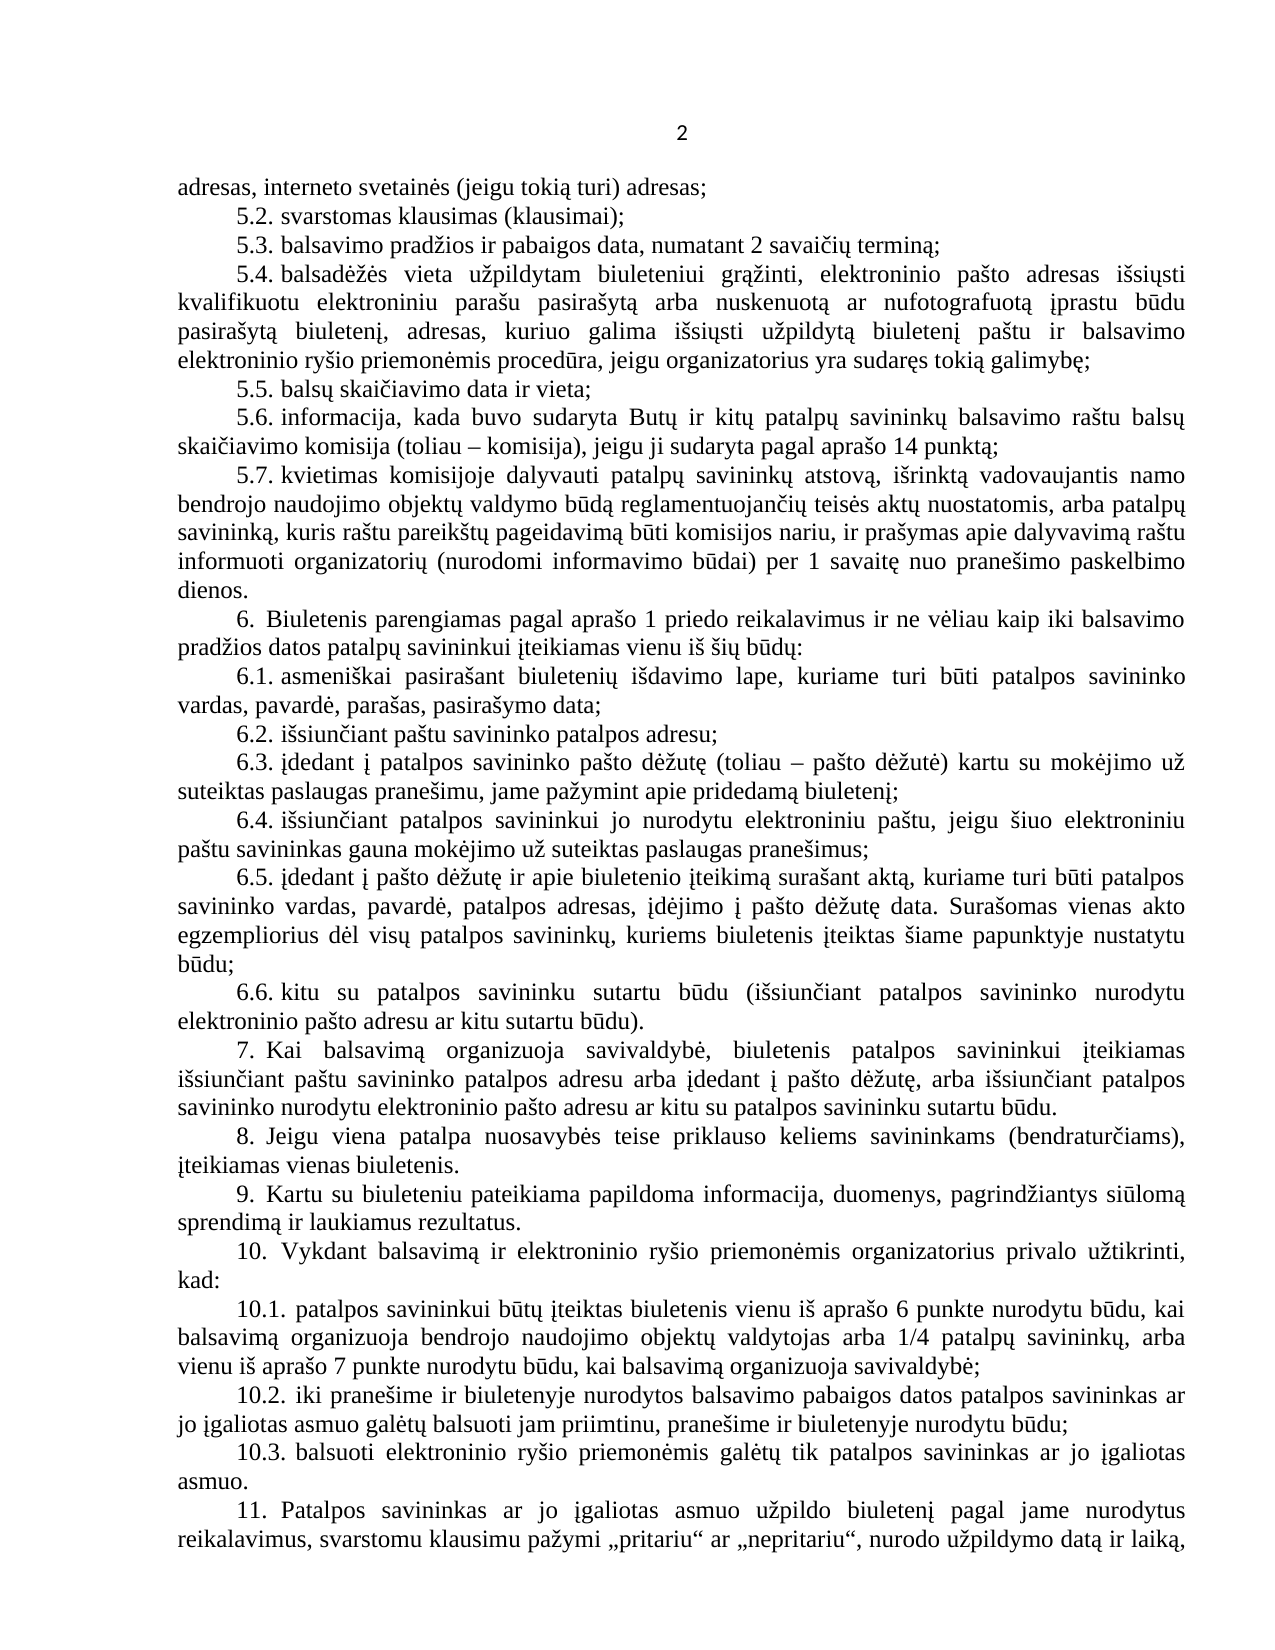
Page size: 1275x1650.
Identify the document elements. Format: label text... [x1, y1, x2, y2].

text 6. Biuletenis parengiamas pagal aprašo 1 priedo reikalavimus ir ne vėliau kaip iki balsavimo pradžios datos patalpų savininkui įteikiamas vienu iš šių būdų: [177, 604, 1186, 661]
text 5.2. svarstomas klausimas (klausimai); [177, 201, 1186, 230]
text 5.7. kvietimas komisijoje dalyvauti patalpų savininkų atstovą, išrinktą vadovaujantis namo bendrojo naudojimo objektų valdymo būdą reglamentuojančių teisės aktų nuostatomis, arba patalpų savininką, kuris raštu pareikštų pageidavimą būti komisijos nariu, ir prašymas apie dalyvavimą raštu informuoti organizatorių (nurodomi informavimo būdai) per 1 savaitę nuo pranešimo paskelbimo dienos. [177, 460, 1186, 604]
text adresas, interneto svetainės (jeigu tokią turi) adresas; [177, 172, 1186, 201]
text 6.3. įdedant į patalpos savininko pašto dėžutę (toliau – pašto dėžutė) kartu su mokėjimo už suteiktas paslaugas pranešimu, jame pažymint apie pridedamą biuletenį; [177, 747, 1186, 805]
text 5.3. balsavimo pradžios ir pabaigos data, numatant 2 savaičių terminą; [177, 230, 1186, 259]
text 10. Vykdant balsavimą ir elektroninio ryšio priemonėmis organizatorius privalo užtikrinti, kad: [177, 1236, 1186, 1294]
text 5.6. informacija, kada buvo sudaryta Butų ir kitų patalpų savininkų balsavimo raštu balsų skaičiavimo komisija (toliau – komisija), jeigu ji sudaryta pagal aprašo 14 punktą; [177, 402, 1186, 460]
text 6.6. kitu su patalpos savininku sutartu būdu (išsiunčiant patalpos savininko nurodytu elektroninio pašto adresu ar kitu sutartu būdu). [177, 977, 1186, 1035]
text 6.1. asmeniškai pasirašant biuletenių išdavimo lape, kuriame turi būti patalpos savininko vardas, pavardė, parašas, pasirašymo data; [177, 661, 1186, 719]
text 5.4. balsadėžės vieta užpildytam biuleteniui grąžinti, elektroninio pašto adresas išsiųsti kvalifikuotu elektroniniu parašu pasirašytą arba nuskenuotą ar nufotografuotą įprastu būdu pasirašytą biuletenį, adresas, kuriuo galima išsiųsti užpildytą biuletenį paštu ir balsavimo elektroninio ryšio priemonėmis procedūra, jeigu organizatorius yra sudaręs tokią galimybę; [177, 259, 1186, 374]
text 8. Jeigu viena patalpa nuosavybės teise priklauso keliems savininkams (bendraturčiams), įteikiamas vienas biuletenis. [177, 1121, 1186, 1179]
text 10.3. balsuoti elektroninio ryšio priemonėmis galėtų tik patalpos savininkas ar jo įgaliotas asmuo. [177, 1437, 1186, 1495]
text 6.4. išsiunčiant patalpos savininkui jo nurodytu elektroniniu paštu, jeigu šiuo elektroniniu paštu savininkas gauna mokėjimo už suteiktas paslaugas pranešimus; [177, 805, 1186, 862]
text 7. Kai balsavimą organizuoja savivaldybė, biuletenis patalpos savininkui įteikiamas išsiunčiant paštu savininko patalpos adresu arba įdedant į pašto dėžutę, arba išsiunčiant patalpos savininko nurodytu elektroninio pašto adresu ar kitu su patalpos savininku sutartu būdu. [177, 1035, 1186, 1121]
text 6.2. išsiunčiant paštu savininko patalpos adresu; [177, 719, 1186, 747]
text 5.5. balsų skaičiavimo data ir vieta; [177, 374, 1186, 402]
text 11. Patalpos savininkas ar jo įgaliotas asmuo užpildo biuletenį pagal jame nurodytus reikalavimus, svarstomu klausimu pažymi „pritariu“ ar „nepritariu“, nurodo užpildymo datą ir laiką, [177, 1495, 1186, 1552]
text 6.5. įdedant į pašto dėžutę ir apie biuletenio įteikimą surašant aktą, kuriame turi būti patalpos savininko vardas, pavardė, patalpos adresas, įdėjimo į pašto dėžutę data. Surašomas vienas akto egzempliorius dėl visų patalpos savininkų, kuriems biuletenis įteiktas šiame papunktyje nustatytu būdu; [177, 862, 1186, 977]
text 10.2. iki pranešime ir biuletenyje nurodytos balsavimo pabaigos datos patalpos savininkas ar jo įgaliotas asmuo galėtų balsuoti jam priimtinu, pranešime ir biuletenyje nurodytu būdu; [177, 1380, 1186, 1437]
text 9. Kartu su biuleteniu pateikiama papildoma informacija, duomenys, pagrindžiantys siūlomą sprendimą ir laukiamus rezultatus. [177, 1179, 1186, 1236]
text 10.1. patalpos savininkui būtų įteiktas biuletenis vienu iš aprašo 6 punkte nurodytu būdu, kai balsavimą organizuoja bendrojo naudojimo objektų valdytojas arba 1/4 patalpų savininkų, arba vienu iš aprašo 7 punkte nurodytu būdu, kai balsavimą organizuoja savivaldybė; [177, 1294, 1186, 1380]
